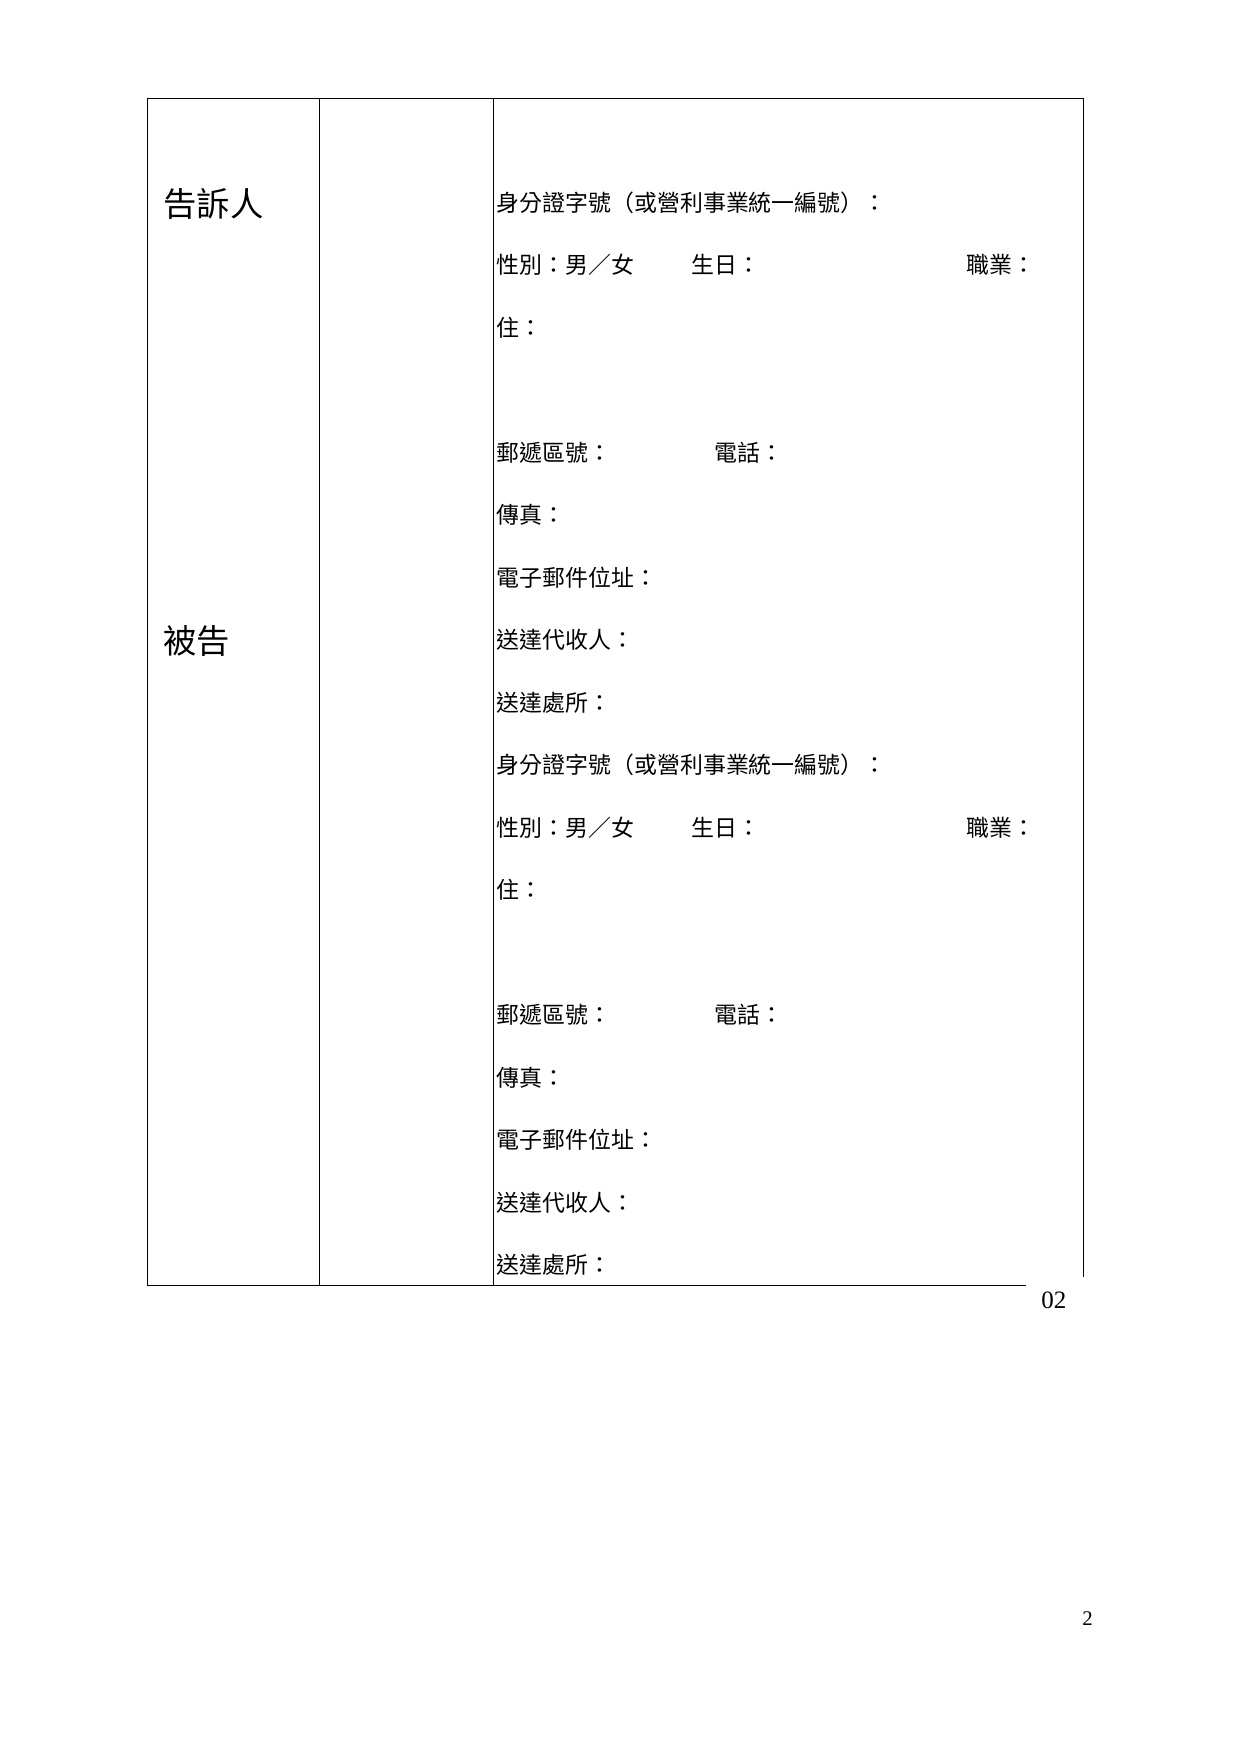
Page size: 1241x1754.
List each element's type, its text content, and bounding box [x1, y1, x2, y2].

table_cell [320, 99, 493, 1285]
table_cell 告訴人 被告 [148, 99, 319, 1285]
table_cell 身分證字號（或營利事業統一編號）： 性別：男／女 生日： 職業： 住： 郵遞區號： 電話： 傳真： 電子郵件位址： 送達代收人： 送達處所： 身分證字號（或營利事業統一編號）： 性別：男／女 生日： 職業： 住： 郵遞區號： 電話： 傳真： 電子郵件位址： 送達代收人： 送達處所： [494, 99, 1101, 1333]
